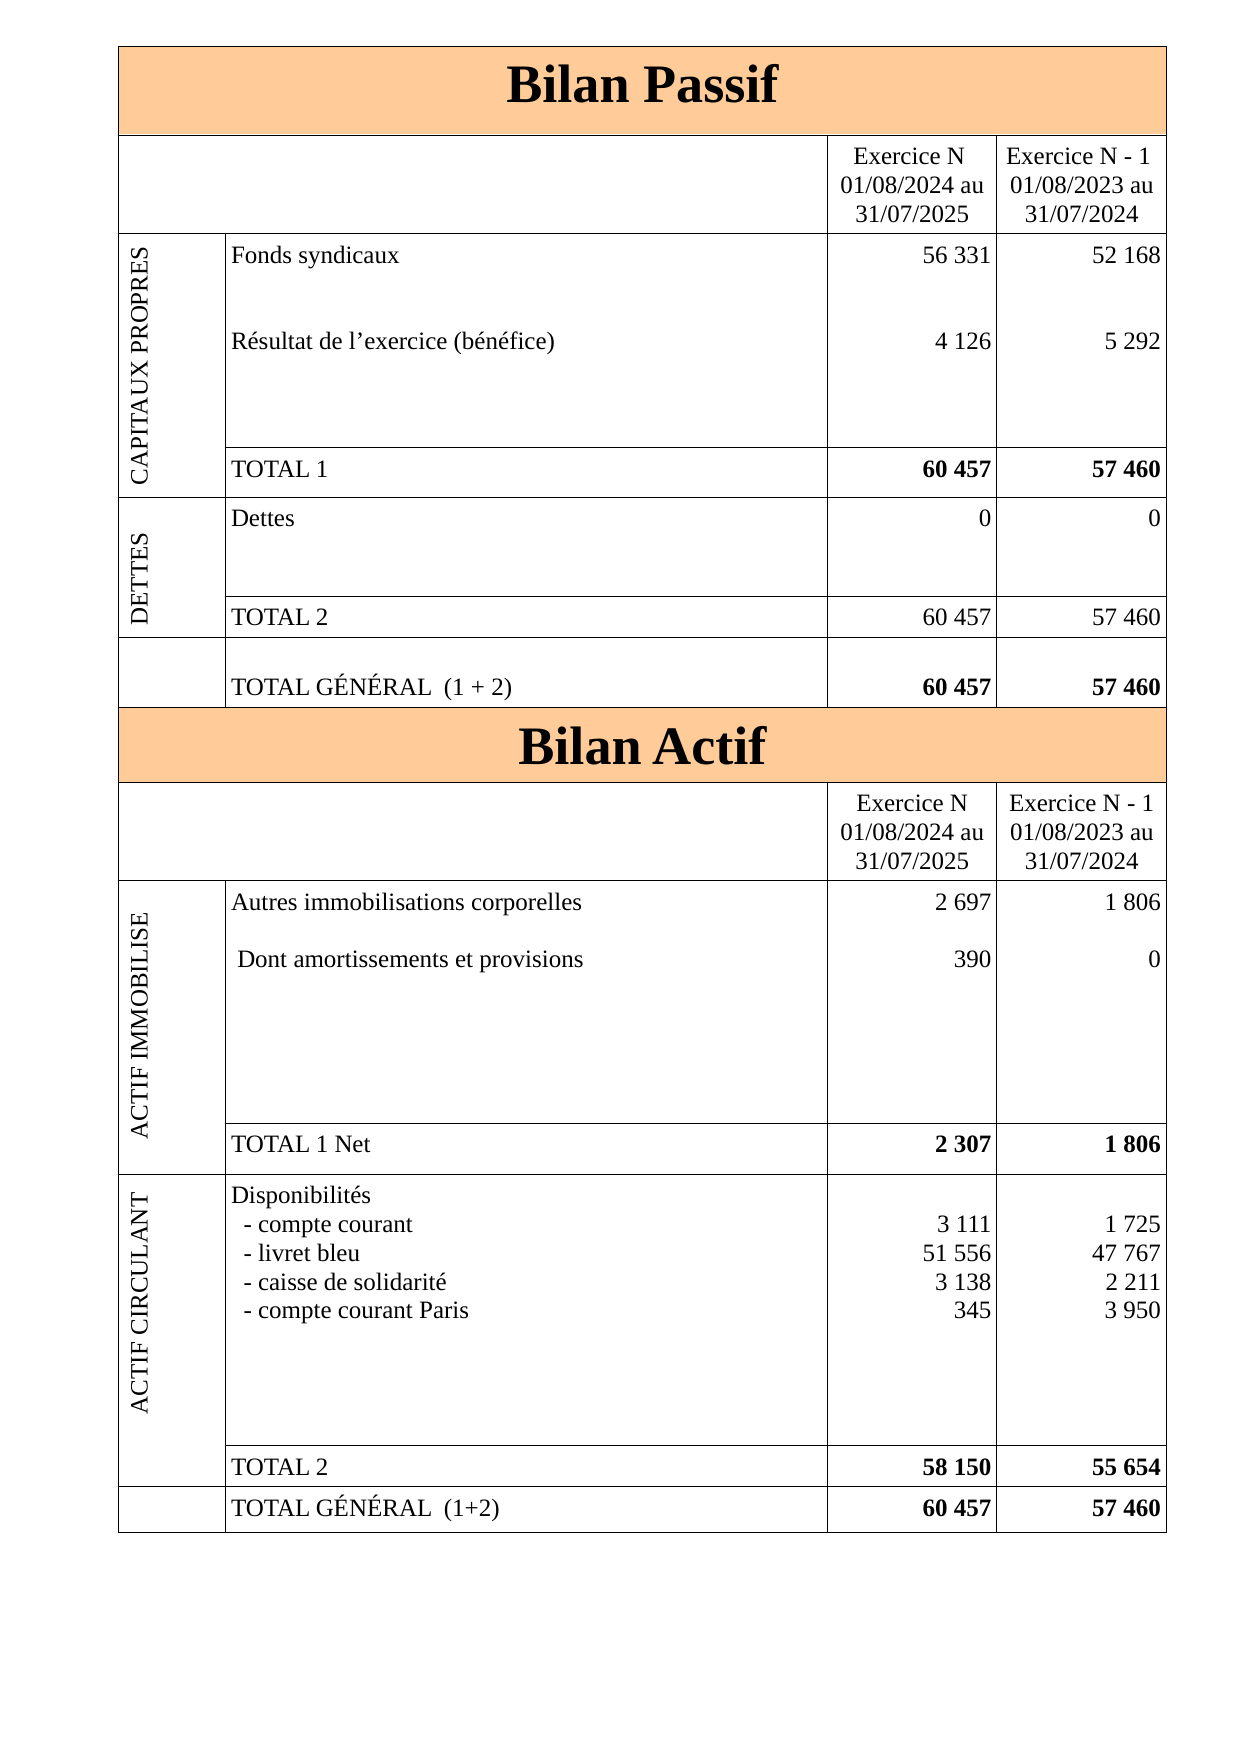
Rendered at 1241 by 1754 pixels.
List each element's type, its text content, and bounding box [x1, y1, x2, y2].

table_cell TOTAL GÉNÉRAL (1 + 2) [226, 638, 827, 707]
table_cell DETTES [119, 498, 225, 637]
table_cell [119, 783, 827, 880]
table_cell 0 [997, 498, 1166, 596]
table_cell Bilan Actif [119, 708, 1166, 782]
table_cell 60 457 [828, 448, 996, 497]
table_cell 3 111 51 556 3 138 345 [828, 1175, 996, 1445]
table_cell 57 460 [997, 597, 1166, 637]
table_cell 58 150 [828, 1446, 996, 1486]
table_cell TOTAL 2 [226, 1446, 827, 1486]
table_cell 57 460 [997, 448, 1166, 497]
table_cell ACTIF CIRCULANT [119, 1175, 225, 1486]
table_cell 52 168 5 292 [997, 234, 1166, 447]
table_cell [119, 136, 827, 233]
table_cell ACTIF IMMOBILISE [119, 881, 225, 1174]
table_cell 60 457 [828, 597, 996, 637]
table_cell TOTAL 1 [226, 448, 827, 497]
table_cell 60 457 [828, 1487, 996, 1532]
table_cell TOTAL GÉNÉRAL (1+2) [226, 1487, 827, 1532]
table_cell [119, 1487, 225, 1532]
table_cell 1 806 [997, 1124, 1166, 1174]
table_header Bilan Passif [119, 47, 1166, 134]
table_cell [119, 638, 225, 707]
table_cell 2 697 390 [828, 881, 996, 1123]
table_cell TOTAL 2 [226, 597, 827, 637]
table_cell 1 725 47 767 2 211 3 950 [997, 1175, 1166, 1445]
table_cell 56 331 4 126 [828, 234, 996, 447]
table_cell CAPITAUX PROPRES [119, 234, 225, 497]
table_cell 57 460 [997, 638, 1166, 707]
table_cell TOTAL 1 Net [226, 1124, 827, 1174]
table_cell Fonds syndicaux Résultat de l’exercice (bénéfice) [226, 234, 827, 447]
table_cell Exercice N - 1 01/08/2023 au 31/07/2024 [997, 136, 1166, 233]
table_cell Disponibilités - compte courant - livret bleu - caisse de solidarité - compte courant Paris [226, 1175, 827, 1445]
table_cell Exercice N - 1 01/08/2023 au 31/07/2024 [997, 783, 1166, 880]
table_cell 2 307 [828, 1124, 996, 1174]
table_cell Exercice N 01/08/2024 au 31/07/2025 [828, 783, 996, 880]
table_cell Autres immobilisations corporelles Dont amortissements et provisions [226, 881, 827, 1123]
table_cell 57 460 [997, 1487, 1166, 1532]
table_cell 0 [828, 498, 996, 596]
table_cell Exercice N 01/08/2024 au 31/07/2025 [828, 136, 996, 233]
table_cell 55 654 [997, 1446, 1166, 1486]
table_cell Dettes [226, 498, 827, 596]
table_cell 60 457 [828, 638, 996, 707]
table_cell 1 806 0 [997, 881, 1166, 1123]
